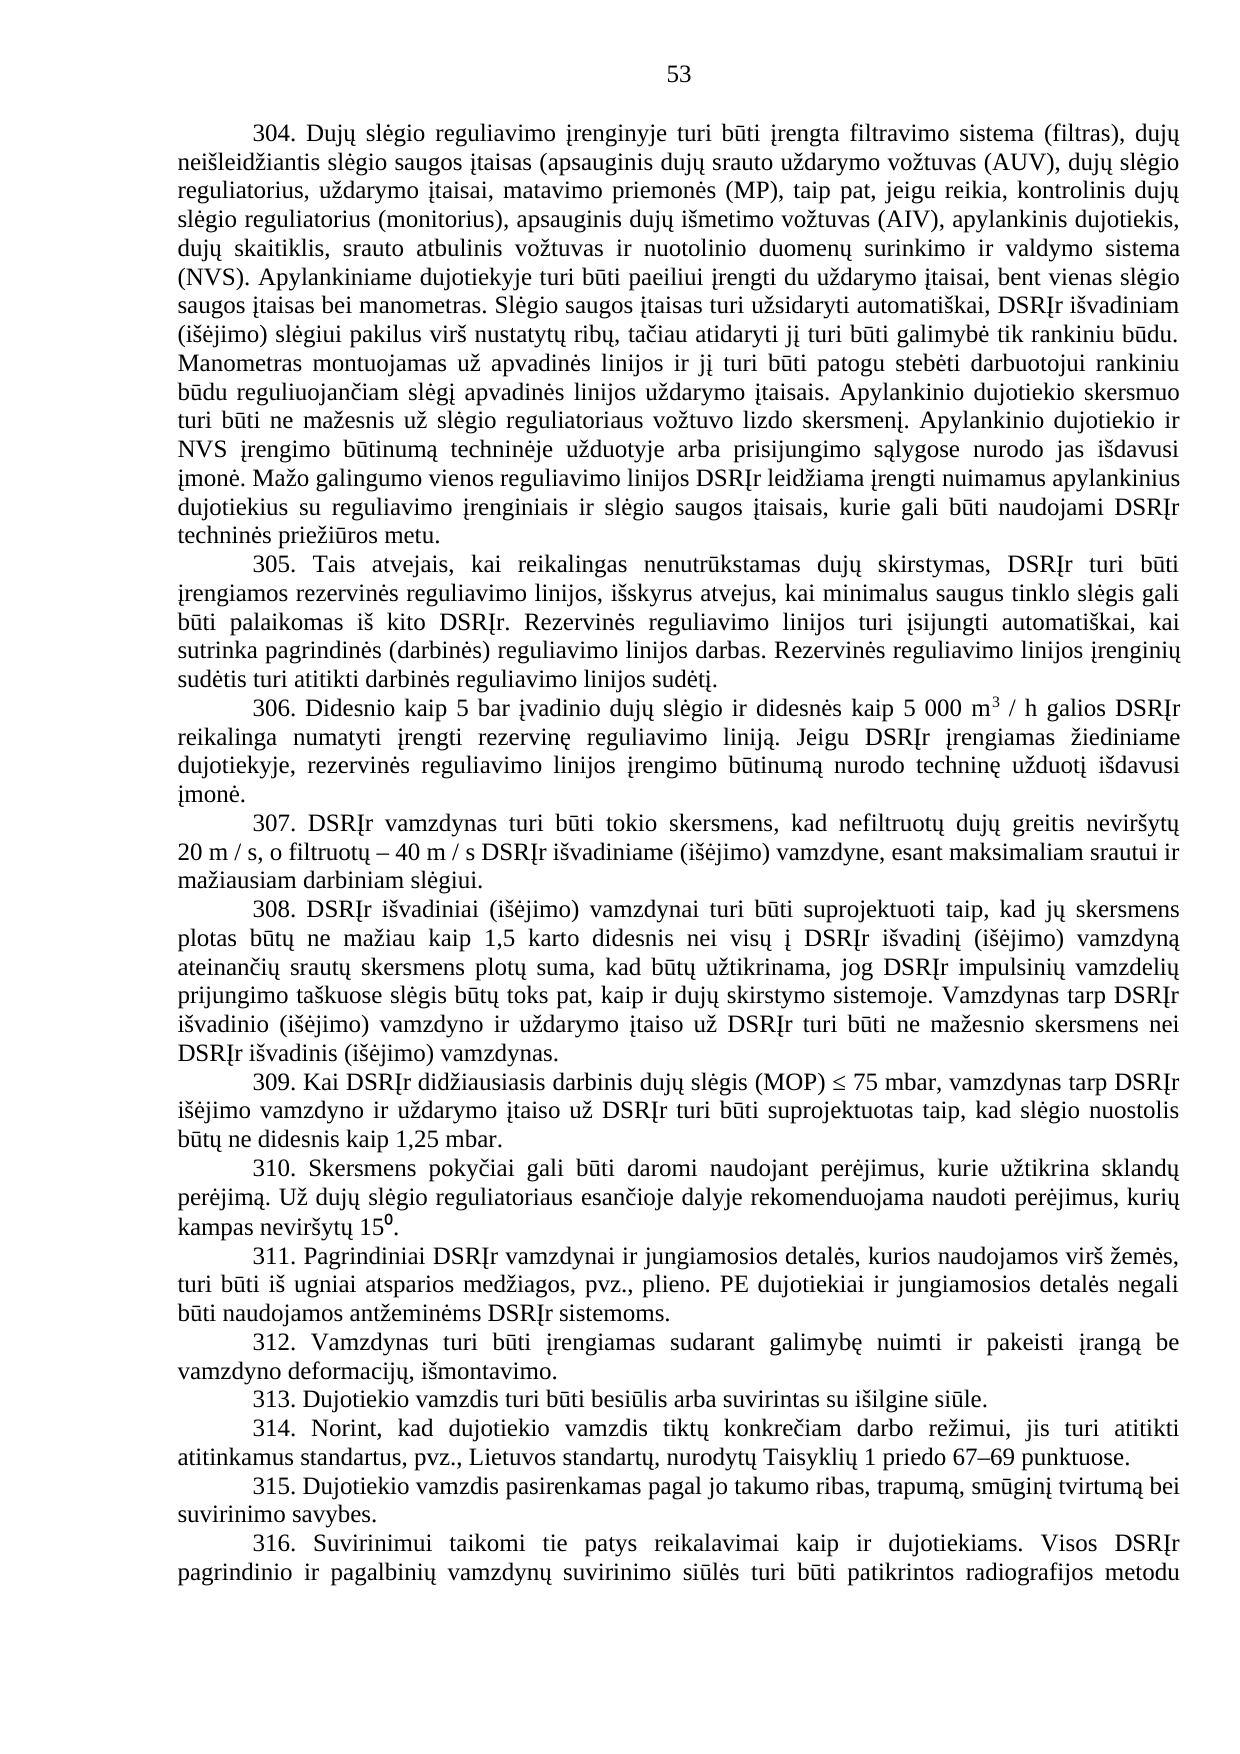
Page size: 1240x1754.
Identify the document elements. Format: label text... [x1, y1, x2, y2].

text 315. Dujotiekio vamzdis pasirenkamas pagal jo takumo ribas, trapumą, smūginį tvirtumą bei suvirinimo savybes. [177, 1471, 1181, 1528]
text 312. Vamzdynas turi būti įrengiamas sudarant galimybę nuimti ir pakeisti įrangą be vamzdyno deformacijų, išmontavimo. [177, 1327, 1181, 1384]
text 313. Dujotiekio vamzdis turi būti besiūlis arba suvirintas su išilgine siūle. [177, 1384, 1181, 1413]
text 310. Skersmens pokyčiai gali būti daromi naudojant perėjimus, kurie užtikrina sklandų perėjimą. Už dujų slėgio reguliatoriaus esančioje dalyje rekomenduojama naudoti perėjimus, kurių kampas neviršytų 15⁰. [177, 1153, 1181, 1241]
text 305. Tais atvejais, kai reikalingas nenutrūkstamas dujų skirstymas, DSRĮr turi būti įrengiamos rezervinės reguliavimo linijos, išskyrus atvejus, kai minimalus saugus tinklo slėgis gali būti palaikomas iš kito DSRĮr. Rezervinės reguliavimo linijos turi įsijungti automatiškai, kai sutrinka pagrindinės (darbinės) reguliavimo linijos darbas. Rezervinės reguliavimo linijos įrenginių sudėtis turi atitikti darbinės reguliavimo linijos sudėtį. [177, 549, 1181, 693]
text 309. Kai DSRĮr didžiausiasis darbinis dujų slėgis (MOP) ≤ 75 mbar, vamzdynas tarp DSRĮr išėjimo vamzdyno ir uždarymo įtaiso už DSRĮr turi būti suprojektuotas taip, kad slėgio nuostolis būtų ne didesnis kaip 1,25 mbar. [177, 1067, 1181, 1153]
text 306. Didesnio kaip 5 bar įvadinio dujų slėgio ir didesnės kaip 5 000 m3 / h galios DSRĮr reikalinga numatyti įrengti rezervinę reguliavimo liniją. Jeigu DSRĮr įrengiamas žiediniame dujotiekyje, rezervinės reguliavimo linijos įrengimo būtinumą nurodo techninę užduotį išdavusi įmonė. [177, 693, 1181, 808]
text 304. Dujų slėgio reguliavimo įrenginyje turi būti įrengta filtravimo sistema (filtras), dujų neišleidžiantis slėgio saugos įtaisas (apsauginis dujų srauto uždarymo vožtuvas (AUV), dujų slėgio reguliatorius, uždarymo įtaisai, matavimo priemonės (MP), taip pat, jeigu reikia, kontrolinis dujų slėgio reguliatorius (monitorius), apsauginis dujų išmetimo vožtuvas (AIV), apylankinis dujotiekis, dujų skaitiklis, srauto atbulinis vožtuvas ir nuotolinio duomenų surinkimo ir valdymo sistema (NVS). Apylankiniame dujotiekyje turi būti paeiliui įrengti du uždarymo įtaisai, bent vienas slėgio saugos įtaisas bei manometras. Slėgio saugos įtaisas turi užsidaryti automatiškai, DSRĮr išvadiniam (išėjimo) slėgiui pakilus virš nustatytų ribų, tačiau atidaryti jį turi būti galimybė tik rankiniu būdu. Manometras montuojamas už apvadinės linijos ir jį turi būti patogu stebėti darbuotojui rankiniu būdu reguliuojančiam slėgį apvadinės linijos uždarymo įtaisais. Apylankinio dujotiekio skersmuo turi būti ne mažesnis už slėgio reguliatoriaus vožtuvo lizdo skersmenį. Apylankinio dujotiekio ir NVS įrengimo būtinumą techninėje užduotyje arba prisijungimo sąlygose nurodo jas išdavusi įmonė. Mažo galingumo vienos reguliavimo linijos DSRĮr leidžiama įrengti nuimamus apylankinius dujotiekius su reguliavimo įrenginiais ir slėgio saugos įtaisais, kurie gali būti naudojami DSRĮr techninės priežiūros metu. [177, 118, 1181, 549]
text 316. Suvirinimui taikomi tie patys reikalavimai kaip ir dujotiekiams. Visos DSRĮr pagrindinio ir pagalbinių vamzdynų suvirinimo siūlės turi būti patikrintos radiografijos metodu [177, 1528, 1181, 1586]
text 307. DSRĮr vamzdynas turi būti tokio skersmens, kad nefiltruotų dujų greitis neviršytų 20 m / s, o filtruotų – 40 m / s DSRĮr išvadiniame (išėjimo) vamzdyne, esant maksimaliam srautui ir mažiausiam darbiniam slėgiui. [177, 808, 1181, 894]
text 311. Pagrindiniai DSRĮr vamzdynai ir jungiamosios detalės, kurios naudojamos virš žemės, turi būti iš ugniai atsparios medžiagos, pvz., plieno. PE dujotiekiai ir jungiamosios detalės negali būti naudojamos antžeminėms DSRĮr sistemoms. [177, 1241, 1181, 1327]
text 308. DSRĮr išvadiniai (išėjimo) vamzdynai turi būti suprojektuoti taip, kad jų skersmens plotas būtų ne mažiau kaip 1,5 karto didesnis nei visų į DSRĮr išvadinį (išėjimo) vamzdyną ateinančių srautų skersmens plotų suma, kad būtų užtikrinama, jog DSRĮr impulsinių vamzdelių prijungimo taškuose slėgis būtų toks pat, kaip ir dujų skirstymo sistemoje. Vamzdynas tarp DSRĮr išvadinio (išėjimo) vamzdyno ir uždarymo įtaiso už DSRĮr turi būti ne mažesnio skersmens nei DSRĮr išvadinis (išėjimo) vamzdynas. [177, 894, 1181, 1067]
text 314. Norint, kad dujotiekio vamzdis tiktų konkrečiam darbo režimui, jis turi atitikti atitinkamus standartus, pvz., Lietuvos standartų, nurodytų Taisyklių 1 priedo 67–69 punktuose. [177, 1413, 1181, 1471]
